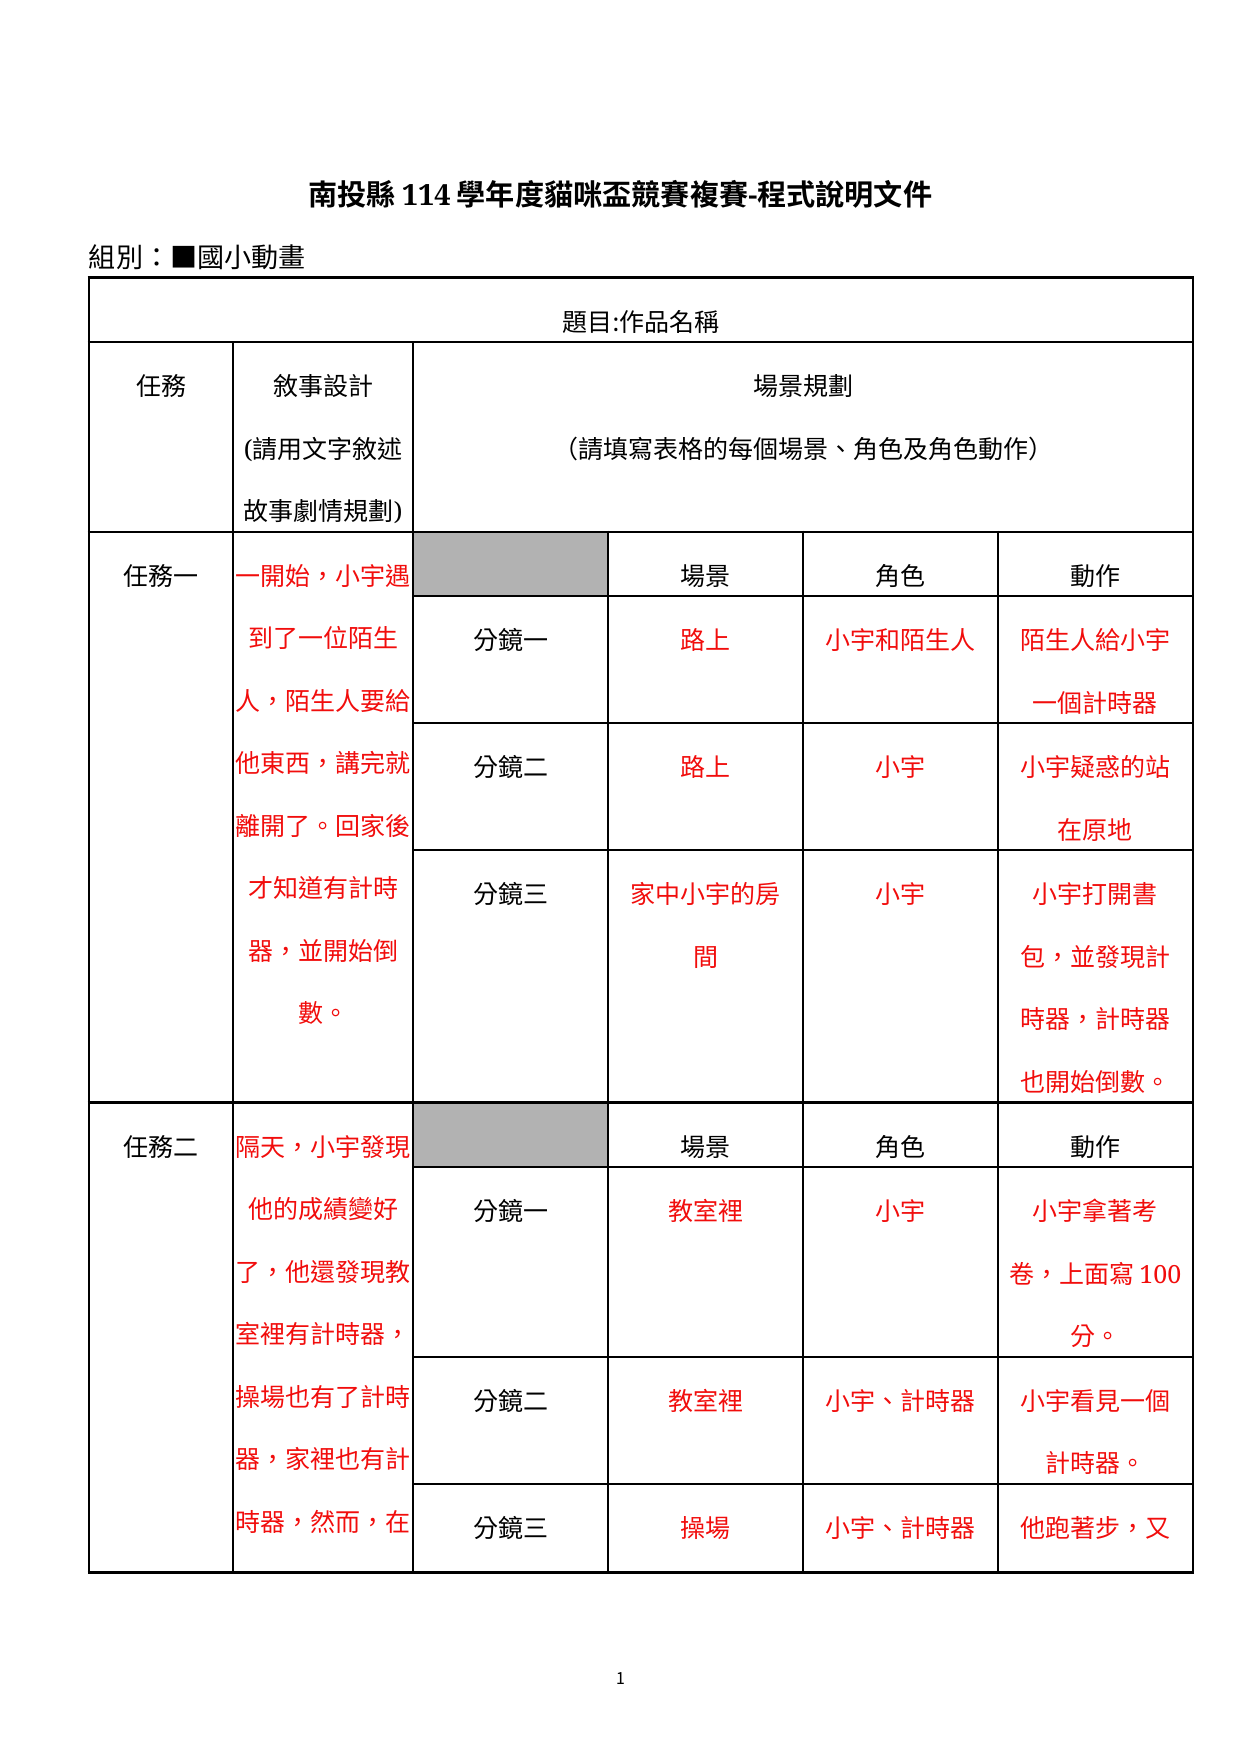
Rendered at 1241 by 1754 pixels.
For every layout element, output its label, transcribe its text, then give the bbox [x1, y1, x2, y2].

table_cell 一開始，小宇遇到了一位陌生人，陌生人要給他東西，講完就離開了。回家後才知道有計時器，並開始倒數。 [234, 533, 412, 1101]
table_cell 小宇、計時器 [804, 1485, 997, 1571]
table_header 題目:作品名稱 [90, 279, 1192, 341]
table_cell 路上 [609, 597, 802, 722]
table_cell 分鏡一 [414, 1168, 607, 1356]
table_cell 任務 [90, 343, 232, 531]
table_cell 路上 [609, 724, 802, 849]
table_cell 角色 [804, 533, 997, 595]
table_cell 小宇、計時器 [804, 1358, 997, 1483]
table_cell 任務一 [90, 533, 232, 1101]
table_cell 分鏡二 [414, 1358, 607, 1483]
table_cell [414, 533, 607, 595]
table_cell 分鏡一 [414, 597, 607, 722]
table_cell 敘事設計 (請用文字敘述故事劇情規劃) [234, 343, 412, 531]
table_cell 場景 [609, 533, 802, 595]
table_cell 分鏡二 [414, 724, 607, 849]
table_cell 家中小宇的房間 [609, 851, 802, 1101]
table_cell 動作 [999, 533, 1192, 595]
table_cell 教室裡 [609, 1168, 802, 1356]
table_cell 小宇打開書包，並發現計時器，計時器也開始倒數。 [999, 851, 1192, 1101]
table_cell 小宇拿著考卷，上面寫100分。 [999, 1168, 1192, 1356]
table_cell 他跑著步，又 [999, 1485, 1192, 1571]
table_cell 隔天，小宇發現他的成績變好了，他還發現教室裡有計時器，操場也有了計時器，家裡也有計時器，然而，在同時，朋友也漸漸排擠他、遠離他。 [234, 1104, 412, 1571]
table_cell 陌生人給小宇一個計時器 [999, 597, 1192, 722]
table_cell 小宇 [804, 1168, 997, 1356]
table_cell 小宇和陌生人 [804, 597, 997, 722]
table_cell 操場 [609, 1485, 802, 1571]
table_cell 場景規劃 （請填寫表格的每個場景、角色及角色動作） [414, 343, 1192, 531]
table_cell 小宇 [804, 851, 997, 1101]
table_cell 分鏡三 [414, 851, 607, 1101]
text 南投縣114學年度貓咪盃競賽複賽-程式說明文件 [89, 151, 1152, 214]
table_cell [414, 1104, 607, 1166]
table_cell 場景 [609, 1104, 802, 1166]
table_cell 分鏡三 [414, 1485, 607, 1571]
table_cell 小宇疑惑的站在原地 [999, 724, 1192, 849]
table_cell 動作 [999, 1104, 1192, 1166]
table_cell 角色 [804, 1104, 997, 1166]
table_cell 小宇 [804, 724, 997, 849]
table_cell 小宇看見一個計時器。 [999, 1358, 1192, 1483]
table_cell 教室裡 [609, 1358, 802, 1483]
table_cell 任務二 [90, 1104, 232, 1571]
text 組別：■國小動畫 [89, 214, 1152, 276]
